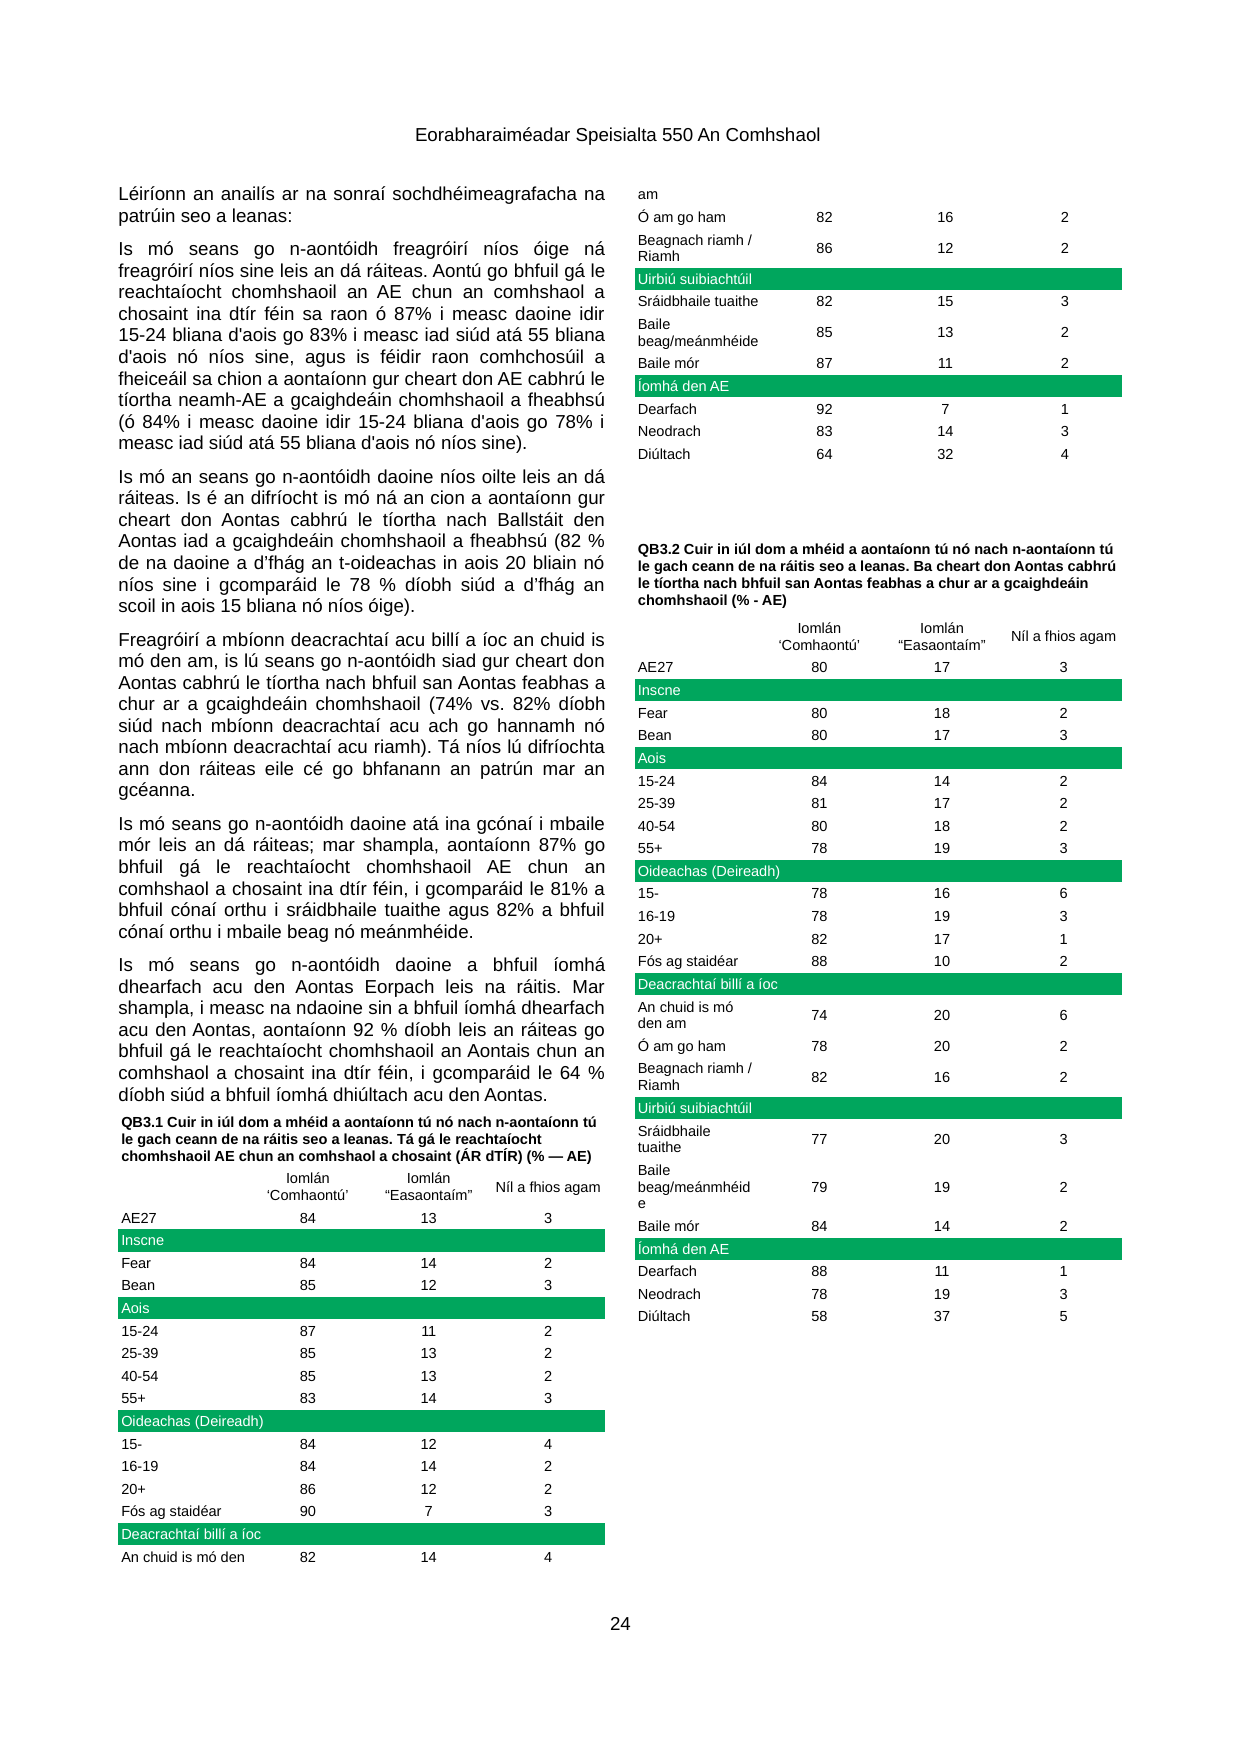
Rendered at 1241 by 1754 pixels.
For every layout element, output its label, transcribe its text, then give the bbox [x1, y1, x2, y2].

table_cell 58 [759, 1305, 879, 1328]
table_cell 2 [1005, 1057, 1122, 1097]
table_cell Sráidbhaile tuaithe [635, 290, 766, 313]
table_cell 13 [883, 313, 1007, 352]
table_cell 3 [1005, 1119, 1122, 1159]
table_cell 16 [883, 206, 1007, 228]
table_cell 82 [766, 290, 883, 313]
text Is mó seans go n-aontóidh daoine a bhfuil íomhá dhearfach acu den Aontas Eorpach leis na ráitis. Mar shampla, i measc na ndaoine sin a bhfuil íomhá dhearfach acu den Aontas, aontaíonn 92 % díobh leis an ráiteas go bhfuil gá le reachtaíocht chomhshaoil an Aontais chun an comhshaol a chosaint ina dtír féin, i gcomparáid le 64 % díobh siúd a bhfuil íomhá dhiúltach acu den Aontas. [118, 954, 605, 1105]
table_cell 2 [1005, 815, 1122, 837]
table_cell Oideachas (Deireadh) [118, 1410, 605, 1432]
table_cell 19 [879, 837, 1005, 860]
table_cell 4 [491, 1545, 605, 1568]
table_cell 12 [366, 1433, 491, 1455]
table_cell Uirbiú suibiachtúil [635, 268, 1122, 290]
text Freagróirí a mbíonn deacrachtaí acu billí a íoc an chuid is mó den am, is lú seans go n-aontóidh siad gur cheart don Aontas cabhrú le tíortha nach bhfuil san Aontas feabhas a chur ar a gcaighdeáin chomhshaoil (74% vs. 82% díobh siúd nach mbíonn deacrachtaí acu ach go hannamh nó nach mbíonn deacrachtaí acu riamh). Tá níos lú difríochta ann don ráiteas eile cé go bhfanann an patrún mar an gcéanna. [118, 628, 605, 801]
table_cell 85 [249, 1274, 366, 1297]
table_cell Fear [118, 1252, 249, 1274]
table_cell Dearfach [635, 398, 766, 420]
table_cell 3 [1005, 905, 1122, 927]
table_cell 81 [759, 792, 879, 814]
table_cell 3 [491, 1274, 605, 1297]
table_cell 2 [491, 1365, 605, 1387]
table_cell 13 [366, 1342, 491, 1364]
table_cell 12 [366, 1478, 491, 1500]
table_cell 78 [759, 905, 879, 927]
table_cell 80 [759, 656, 879, 679]
table_cell 6 [1005, 882, 1122, 905]
table_cell 2 [1005, 950, 1122, 973]
text Is mó an seans go n-aontóidh daoine níos oilte leis an dá ráiteas. Is é an difríocht is mó ná an cion a aontaíonn gur cheart don Aontas cabhrú le tíortha nach Ballstáit den Aontas iad a gcaighdeáin chomhshaoil a fheabhsú (82 % de na daoine a d’fhág an t-oideachas in aois 20 bliain nó níos sine i gcomparáid le 78 % díobh siúd a d’fhág an scoil in aois 15 bliana nó níos óige). [118, 466, 605, 616]
table_cell 84 [249, 1206, 366, 1229]
table_cell 80 [759, 701, 879, 724]
table_cell 78 [759, 837, 879, 860]
table_cell 5 [1005, 1305, 1122, 1328]
table_cell 86 [766, 228, 883, 268]
table_cell Ó am go ham [635, 1035, 759, 1057]
table_cell 20+ [118, 1478, 249, 1500]
table_cell Baile beag/meánmhéide [635, 1159, 759, 1215]
table_cell Iomlán ‘Comhaontú’ [759, 617, 879, 656]
table_cell 40-54 [635, 815, 759, 837]
table_cell 14 [366, 1455, 491, 1478]
table_cell 19 [879, 1159, 1005, 1215]
table_cell 77 [759, 1119, 879, 1159]
table_cell 2 [1007, 206, 1122, 228]
table_cell 84 [249, 1252, 366, 1274]
table_cell An chuid is mó den [118, 1545, 249, 1568]
table_cell 11 [879, 1260, 1005, 1283]
table_cell 14 [883, 420, 1007, 443]
table_cell 11 [883, 352, 1007, 375]
table_cell [366, 1297, 491, 1319]
table_cell 37 [879, 1305, 1005, 1328]
table_cell 19 [879, 1283, 1005, 1305]
table_cell 2 [491, 1455, 605, 1478]
table_cell 18 [879, 815, 1005, 837]
table_cell 14 [879, 1215, 1005, 1237]
table_cell 19 [879, 905, 1005, 927]
table_cell 2 [1007, 313, 1122, 352]
table_cell 16 [879, 1057, 1005, 1097]
table_cell Aois [635, 747, 759, 769]
table_cell Sráidbhaile tuaithe [635, 1119, 759, 1159]
table_cell [759, 679, 879, 701]
table_cell 14 [366, 1545, 491, 1568]
table_cell 16-19 [635, 905, 759, 927]
table_cell 7 [366, 1500, 491, 1523]
table_cell Beagnach riamh / Riamh [635, 228, 766, 268]
table_cell 84 [759, 1215, 879, 1237]
table_cell [1005, 747, 1122, 769]
table_cell 14 [879, 769, 1005, 792]
table_cell 17 [879, 928, 1005, 950]
table_cell 25-39 [118, 1342, 249, 1364]
text Is mó seans go n-aontóidh daoine atá ina gcónaí i mbaile mór leis an dá ráiteas; mar shampla, aontaíonn 87% go bhfuil gá le reachtaíocht chomhshaoil AE chun an comhshaol a chosaint ina dtír féin, i gcomparáid le 81% a bhfuil cónaí orthu i sráidbhaile tuaithe agus 82% a bhfuil cónaí orthu i mbaile beag nó meánmhéide. [118, 813, 605, 942]
table_cell [249, 1229, 366, 1252]
table_cell 10 [879, 950, 1005, 973]
text Léiríonn an anailís ar na sonraí sochdhéimeagrafacha na patrúin seo a leanas: [118, 183, 605, 226]
table_cell 17 [879, 724, 1005, 747]
table_cell 88 [759, 1260, 879, 1283]
table_cell 84 [249, 1455, 366, 1478]
table_cell 20 [879, 1035, 1005, 1057]
table_cell 90 [249, 1500, 366, 1523]
table_cell 20 [879, 995, 1005, 1035]
table_cell Oideachas (Deireadh) [635, 860, 1122, 882]
table_cell 2 [1005, 701, 1122, 724]
table_cell [879, 747, 1005, 769]
table_cell Dearfach [635, 1260, 759, 1283]
table_cell Íomhá den AE [635, 1238, 1122, 1260]
table_cell 79 [759, 1159, 879, 1215]
table_cell 3 [1005, 837, 1122, 860]
table_cell [1007, 183, 1122, 206]
table_cell 82 [759, 928, 879, 950]
table_cell 15- [118, 1433, 249, 1455]
table_cell 2 [491, 1478, 605, 1500]
table_cell 2 [1005, 792, 1122, 814]
table_cell 2 [491, 1342, 605, 1364]
table_cell 16 [879, 882, 1005, 905]
table_cell Íomhá den AE [635, 375, 1122, 397]
table_cell 83 [249, 1387, 366, 1410]
table_cell Bean [635, 724, 759, 747]
table_cell 2 [1005, 1035, 1122, 1057]
table_cell 64 [766, 443, 883, 465]
table_cell Níl a fhios agam [491, 1167, 605, 1206]
table_cell Neodrach [635, 420, 766, 443]
table_cell Deacrachtaí billí a íoc [635, 973, 1122, 995]
table_cell 80 [759, 815, 879, 837]
table_cell 14 [366, 1387, 491, 1410]
table_cell 16-19 [118, 1455, 249, 1478]
table_cell 85 [249, 1342, 366, 1364]
table_cell [491, 1297, 605, 1319]
table_cell 2 [1007, 228, 1122, 268]
table_cell 55+ [635, 837, 759, 860]
table_cell 1 [1005, 1260, 1122, 1283]
table_header QB3.2 Cuir in iúl dom a mhéid a aontaíonn tú nó nach n-aontaíonn tú le gach ceann de na ráitis seo a leanas. Ba cheart don Aontas cabhrú le tíortha nach bhfuil san Aontas feabhas a chur ar a gcaighdeáin chomhshaoil (% - AE) [635, 532, 1122, 617]
table_cell Fós ag staidéar [118, 1500, 249, 1523]
table_cell 12 [883, 228, 1007, 268]
table_cell 40-54 [118, 1365, 249, 1387]
table_cell [883, 183, 1007, 206]
table_cell Diúltach [635, 443, 766, 465]
table_cell 1 [1007, 398, 1122, 420]
table_cell 85 [766, 313, 883, 352]
table_cell 82 [766, 206, 883, 228]
table_cell 55+ [118, 1387, 249, 1410]
table_cell Baile mór [635, 1215, 759, 1237]
table_cell 25-39 [635, 792, 759, 814]
table_cell 3 [491, 1500, 605, 1523]
table_cell 2 [1005, 1159, 1122, 1215]
table_cell 15-24 [635, 769, 759, 792]
table_cell 3 [491, 1206, 605, 1229]
table_cell [879, 679, 1005, 701]
table_cell Diúltach [635, 1305, 759, 1328]
table_cell 6 [1005, 995, 1122, 1035]
table_cell 1 [1005, 928, 1122, 950]
table_cell 3 [491, 1387, 605, 1410]
table_cell 82 [249, 1545, 366, 1568]
table_cell Uirbiú suibiachtúil [635, 1097, 1122, 1119]
table_cell 7 [883, 398, 1007, 420]
table_cell 15- [635, 882, 759, 905]
table_cell 3 [1005, 1283, 1122, 1305]
table_cell [118, 1167, 249, 1206]
table_cell AE27 [118, 1206, 249, 1229]
table_cell [491, 1229, 605, 1252]
table_cell 2 [1005, 769, 1122, 792]
table_cell 2 [1005, 1215, 1122, 1237]
table_cell 17 [879, 656, 1005, 679]
table_cell Baile mór [635, 352, 766, 375]
table_cell Fós ag staidéar [635, 950, 759, 973]
table_cell [766, 183, 883, 206]
table_cell [366, 1229, 491, 1252]
table_cell 15-24 [118, 1319, 249, 1342]
table_cell Beagnach riamh / Riamh [635, 1057, 759, 1097]
table_cell 3 [1005, 724, 1122, 747]
table_cell 86 [249, 1478, 366, 1500]
table_cell Iomlán “Easaontaím” [879, 617, 1005, 656]
table_cell 32 [883, 443, 1007, 465]
table_header QB3.1 Cuir in iúl dom a mhéid a aontaíonn tú nó nach n-aontaíonn tú le gach ceann de na ráitis seo a leanas. Tá gá le reachtaíocht chomhshaoil AE chun an comhshaol a chosaint (ÁR dTÍR) (% — AE) [118, 1111, 605, 1167]
table_cell 83 [766, 420, 883, 443]
table_cell 88 [759, 950, 879, 973]
table_cell Inscne [635, 679, 759, 701]
table_cell 2 [491, 1319, 605, 1342]
table_cell 87 [766, 352, 883, 375]
table_cell 11 [366, 1319, 491, 1342]
table_cell Inscne [118, 1229, 249, 1252]
table_cell 92 [766, 398, 883, 420]
table_cell [249, 1297, 366, 1319]
table_cell Neodrach [635, 1283, 759, 1305]
table_cell 13 [366, 1206, 491, 1229]
table_cell am [635, 183, 766, 206]
table_cell 20+ [635, 928, 759, 950]
table_cell 4 [1007, 443, 1122, 465]
table_cell Fear [635, 701, 759, 724]
table_cell Níl a fhios agam [1005, 617, 1122, 656]
table_cell 2 [1007, 352, 1122, 375]
table_cell Iomlán “Easaontaím” [366, 1167, 491, 1206]
table_cell 78 [759, 882, 879, 905]
table_cell AE27 [635, 656, 759, 679]
table_cell [759, 747, 879, 769]
table_cell 84 [249, 1433, 366, 1455]
table_cell [635, 617, 759, 656]
table_cell 3 [1007, 290, 1122, 313]
table_cell Baile beag/meánmhéide [635, 313, 766, 352]
table_cell 74 [759, 995, 879, 1035]
table_cell 18 [879, 701, 1005, 724]
table_cell Bean [118, 1274, 249, 1297]
text Is mó seans go n-aontóidh freagróirí níos óige ná freagróirí níos sine leis an dá ráiteas. Aontú go bhfuil gá le reachtaíocht chomhshaoil an AE chun an comhshaol a chosaint ina dtír féin sa raon ó 87% i measc daoine idir 15-24 bliana d'aois go 83% i measc iad siúd atá 55 bliana d'aois nó níos sine, agus is féidir raon comhchosúil a fheiceáil sa chion a aontaíonn gur cheart don AE cabhrú le tíortha neamh-AE a gcaighdeáin chomhshaoil a fheabhsú (ó 84% i measc daoine idir 15-24 bliana d'aois go 78% i measc iad siúd atá 55 bliana d'aois nó níos sine). [118, 238, 605, 454]
table_cell 3 [1005, 656, 1122, 679]
table_cell An chuid is mó den am [635, 995, 759, 1035]
table_cell 20 [879, 1119, 1005, 1159]
table_cell 85 [249, 1365, 366, 1387]
table_cell 82 [759, 1057, 879, 1097]
table_cell [1005, 679, 1122, 701]
table_cell 2 [491, 1252, 605, 1274]
table_cell 78 [759, 1035, 879, 1057]
table_cell 14 [366, 1252, 491, 1274]
table_cell 13 [366, 1365, 491, 1387]
table_cell Deacrachtaí billí a íoc [118, 1523, 605, 1545]
table_cell 12 [366, 1274, 491, 1297]
table_cell 87 [249, 1319, 366, 1342]
table_cell 4 [491, 1433, 605, 1455]
table_cell 17 [879, 792, 1005, 814]
table_cell Aois [118, 1297, 249, 1319]
table_cell 80 [759, 724, 879, 747]
table_cell 78 [759, 1283, 879, 1305]
table_cell Ó am go ham [635, 206, 766, 228]
table_cell 15 [883, 290, 1007, 313]
table_cell 84 [759, 769, 879, 792]
table_cell Iomlán ‘Comhaontú’ [249, 1167, 366, 1206]
table_cell 3 [1007, 420, 1122, 443]
